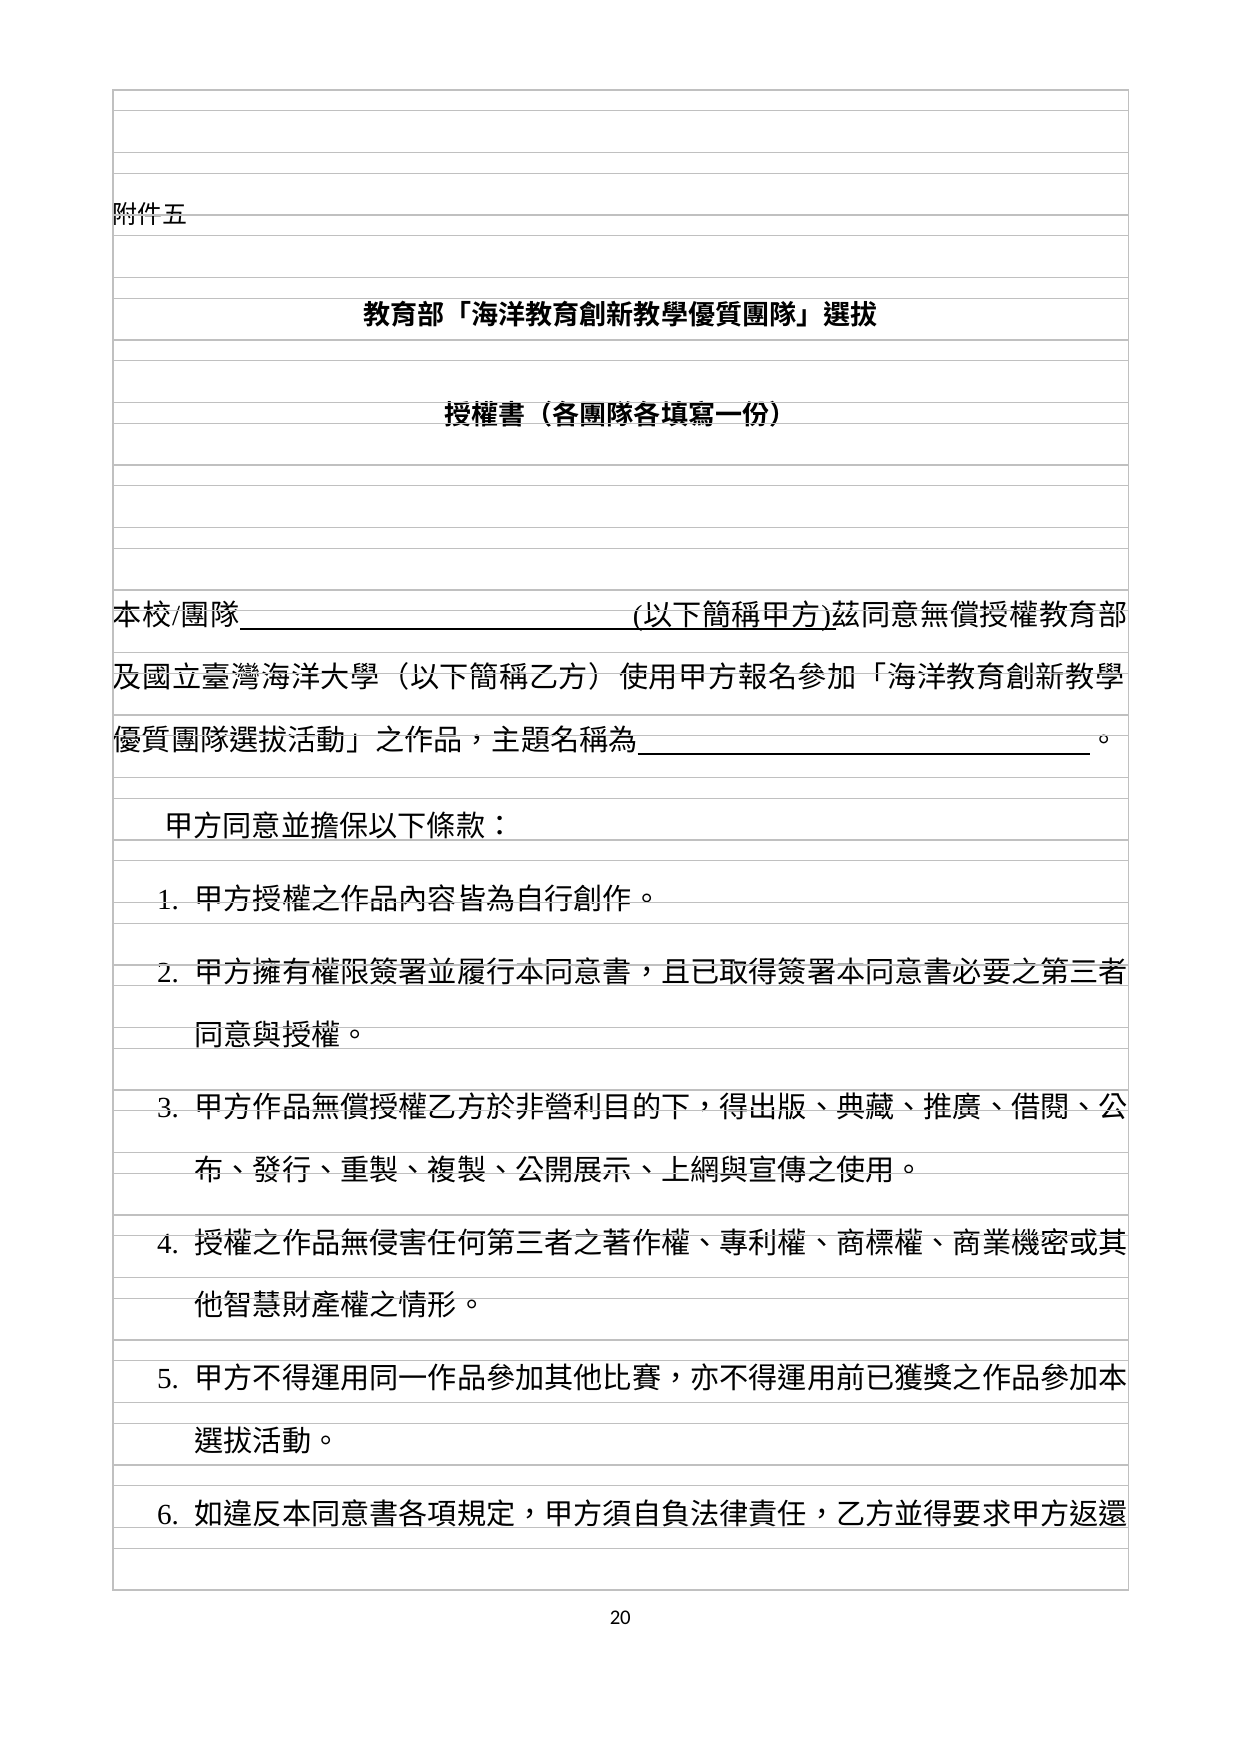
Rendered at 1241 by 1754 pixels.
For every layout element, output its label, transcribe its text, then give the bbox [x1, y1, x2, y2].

text [114, 841, 1128, 845]
list 甲方作品無償授權乙方於非營利目的下，得出版、典藏、推廣、借閱、公布、發行、重製、複製、公開展示、上網與宣傳之使用。 [157, 1153, 1128, 1173]
text 授權書（各團隊各填寫一份） [114, 424, 1128, 433]
text 授權書（各團隊各填寫一份） [114, 371, 1128, 402]
text 授權書（各團隊各填寫一份） [456, 403, 476, 423]
list [157, 1341, 1128, 1360]
list 選拔活動。 [157, 1424, 1128, 1459]
text 附件五 [114, 216, 1128, 233]
text 授權書（各團隊各填寫一份） [478, 403, 546, 423]
text 本校/團隊 (以下簡稱甲方)茲同意無償授權教育部及國立臺灣海洋大學（以下簡稱乙方）使用甲方報名參加「海洋教育創新教學優質團隊選拔活動」之作品，主題名稱為 。 [114, 716, 1128, 735]
text 甲方同意並擔保以下條款： [114, 799, 1128, 839]
text 本校/團隊 (以下簡稱甲方)茲同意無償授權教育部及國立臺灣海洋大學（以下簡稱乙方）使用甲方報名參加「海洋教育創新教學優質團隊選拔活動」之作品，主題名稱為 。 [114, 736, 1128, 758]
list 甲方作品無償授權乙方於非營利目的下，得出版、典藏、推廣、借閱、公布、發行、重製、複製、公開展示、上網與宣傳之使用。 [157, 1111, 1128, 1152]
list 甲方授權之作品內容皆為自行創作。 [157, 855, 1128, 860]
list [157, 1470, 1128, 1485]
list 甲方擁有權限簽署並履行本同意書，且已取得簽署本同意書必要之第三者同意與授權。 [157, 1028, 1128, 1048]
list 如違反本同意書各項規定，甲方須自負法律責任，乙方並得要求甲方返還 [157, 1486, 1128, 1527]
text 附件五 [114, 174, 1128, 214]
list 授權之作品無侵害任何第三者之著作權、專利權、商標權、商業機密或其他智慧財產權之情形。 [157, 1278, 1128, 1298]
text [114, 782, 1128, 798]
list 甲方擁有權限簽署並履行本同意書，且已取得簽署本同意書必要之第三者同意與授權。 [157, 928, 1128, 964]
text 教育部「海洋教育創新教學優質團隊」選拔 [114, 299, 1128, 333]
text 授權書（各團隊各填寫一份） [645, 403, 665, 423]
text 授權書（各團隊各填寫一份） [546, 403, 562, 423]
text 本校/團隊 (以下簡稱甲方)茲同意無償授權教育部及國立臺灣海洋大學（以下簡稱乙方）使用甲方報名參加「海洋教育創新教學優質團隊選拔活動」之作品，主題名稱為 。 [114, 571, 1128, 589]
list 甲方擁有權限簽署並履行本同意書，且已取得簽署本同意書必要之第三者同意與授權。 [157, 1049, 1128, 1053]
list 甲方作品無償授權乙方於非營利目的下，得出版、典藏、推廣、借閱、公布、發行、重製、複製、公開展示、上網與宣傳之使用。 [157, 1063, 1128, 1089]
list 甲方作品無償授權乙方於非營利目的下，得出版、典藏、推廣、借閱、公布、發行、重製、複製、公開展示、上網與宣傳之使用。 [157, 1091, 1128, 1110]
text 本校/團隊 (以下簡稱甲方)茲同意無償授權教育部及國立臺灣海洋大學（以下簡稱乙方）使用甲方報名參加「海洋教育創新教學優質團隊選拔活動」之作品，主題名稱為 。 [636, 611, 827, 628]
text [114, 278, 1128, 298]
text 本校/團隊 (以下簡稱甲方)茲同意無償授權教育部及國立臺灣海洋大學（以下簡稱乙方）使用甲方報名參加「海洋教育創新教學優質團隊選拔活動」之作品，主題名稱為 。 [114, 653, 1128, 673]
list 授權之作品無侵害任何第三者之著作權、專利權、商標權、商業機密或其他智慧財產權之情形。 [157, 1199, 1128, 1214]
text 授權書（各團隊各填寫一份） [114, 403, 448, 423]
list 甲方授權之作品內容皆為自行創作。 [157, 903, 1128, 918]
list 甲方授權之作品內容皆為自行創作。 [157, 861, 1128, 902]
list 甲方不得運用同一作品參加其他比賽，亦不得運用前已獲獎之作品參加本 [157, 1361, 1128, 1402]
text 授權書（各團隊各填寫一份） [564, 403, 581, 423]
text 本校/團隊 (以下簡稱甲方)茲同意無償授權教育部及國立臺灣海洋大學（以下簡稱乙方）使用甲方報名參加「海洋教育創新教學優質團隊選拔活動」之作品，主題名稱為 。 [114, 611, 1128, 652]
list 授權之作品無侵害任何第三者之著作權、專利權、商標權、商業機密或其他智慧財產權之情形。 [157, 1236, 1128, 1277]
text 授權書（各團隊各填寫一份） [775, 403, 1128, 423]
list 甲方作品無償授權乙方於非營利目的下，得出版、典藏、推廣、借閱、公布、發行、重製、複製、公開展示、上網與宣傳之使用。 [157, 1174, 1128, 1188]
text 本校/團隊 (以下簡稱甲方)茲同意無償授權教育部及國立臺灣海洋大學（以下簡稱乙方）使用甲方報名參加「海洋教育創新教學優質團隊選拔活動」之作品，主題名稱為 。 [114, 674, 1128, 714]
text 授權書（各團隊各填寫一份） [584, 404, 601, 423]
text 授權書（各團隊各填寫一份） [699, 403, 747, 423]
text 授權書（各團隊各填寫一份） [624, 403, 643, 423]
text 本校/團隊 (以下簡稱甲方)茲同意無償授權教育部及國立臺灣海洋大學（以下簡稱乙方）使用甲方報名參加「海洋教育創新教學優質團隊選拔活動」之作品，主題名稱為 。 [114, 591, 1128, 610]
list [157, 1528, 1128, 1532]
list [157, 1403, 1128, 1423]
list 授權之作品無侵害任何第三者之著作權、專利權、商標權、商業機密或其他智慧財產權之情形。 [157, 1216, 1128, 1235]
list 甲方擁有權限簽署並履行本同意書，且已取得簽署本同意書必要之第三者同意與授權。 [157, 966, 1128, 985]
list 甲方擁有權限簽署並履行本同意書，且已取得簽署本同意書必要之第三者同意與授權。 [157, 986, 1128, 1027]
list 授權之作品無侵害任何第三者之著作權、專利權、商標權、商業機密或其他智慧財產權之情形。 [157, 1299, 1128, 1324]
text [114, 271, 1128, 277]
list [157, 1334, 1128, 1339]
text 授權書（各團隊各填寫一份） [680, 403, 698, 423]
